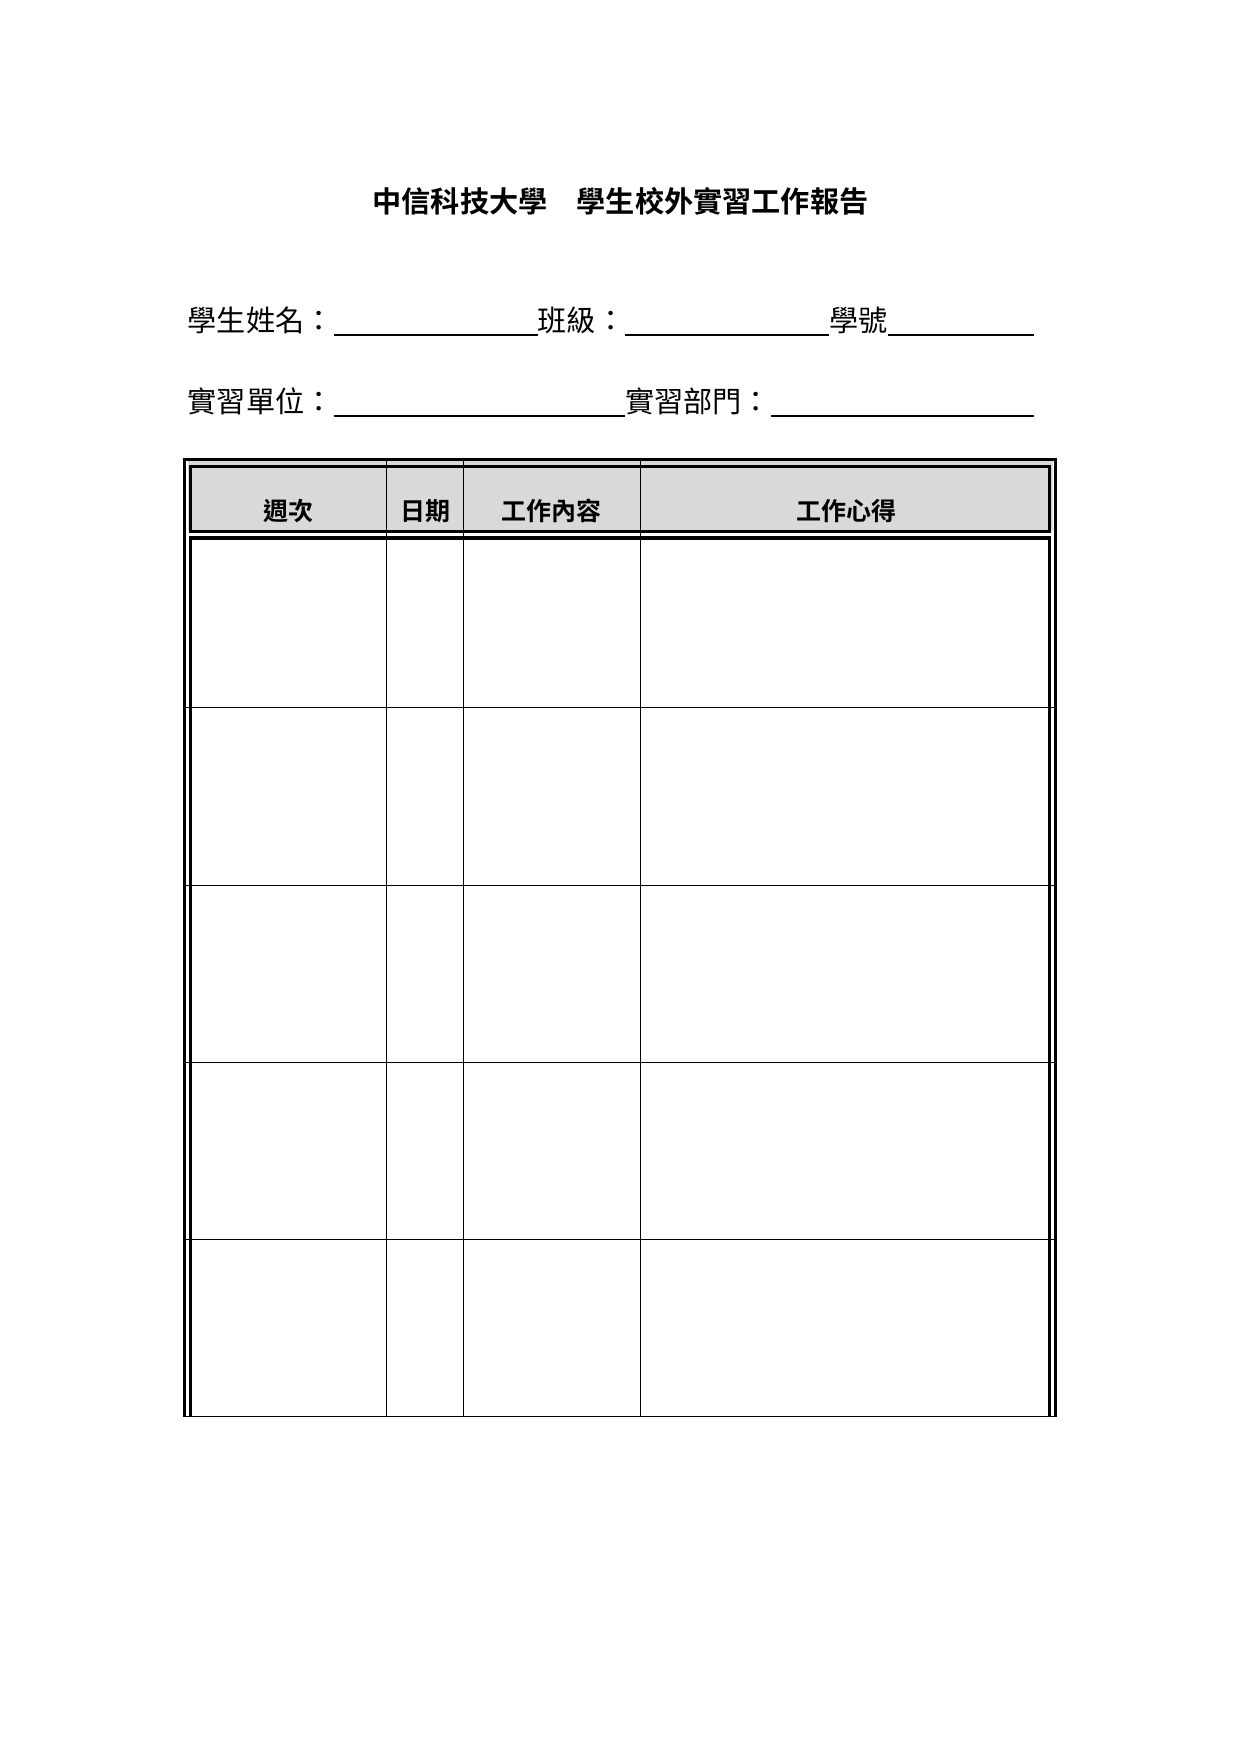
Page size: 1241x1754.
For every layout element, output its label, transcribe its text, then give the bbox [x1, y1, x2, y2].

table_cell [192, 708, 386, 884]
table_cell [188, 530, 386, 707]
table_cell [464, 1063, 640, 1239]
table_header 週次 [188, 461, 386, 530]
table_cell [192, 1240, 386, 1416]
table_cell [192, 540, 386, 707]
table_header [464, 461, 640, 465]
table_cell [387, 708, 463, 884]
table_cell [387, 886, 463, 1062]
table_cell [641, 886, 1048, 1062]
table_header [387, 461, 463, 465]
table_cell [464, 540, 640, 707]
table_header 工作內容 [464, 468, 640, 530]
table_header 日期 [387, 468, 463, 530]
table_cell [641, 708, 1048, 884]
table_cell [641, 1063, 1048, 1239]
table_cell [387, 1063, 463, 1239]
table_cell [641, 530, 1053, 707]
table_cell [192, 1063, 386, 1239]
text 中信科技大學 學生校外實習工作報告 [187, 158, 1053, 221]
table_cell [641, 540, 1048, 707]
table_header 工作心得 [641, 461, 1053, 530]
text 學生姓名： 班級： 學號 [187, 277, 1053, 339]
table_cell [192, 886, 386, 1062]
text 實習單位： 實習部門： [187, 358, 1053, 421]
table_cell [464, 708, 640, 884]
table_cell [464, 1240, 640, 1416]
table_cell [387, 540, 463, 707]
table_cell [464, 886, 640, 1062]
table_cell [387, 1240, 463, 1416]
table_cell [641, 1240, 1048, 1416]
